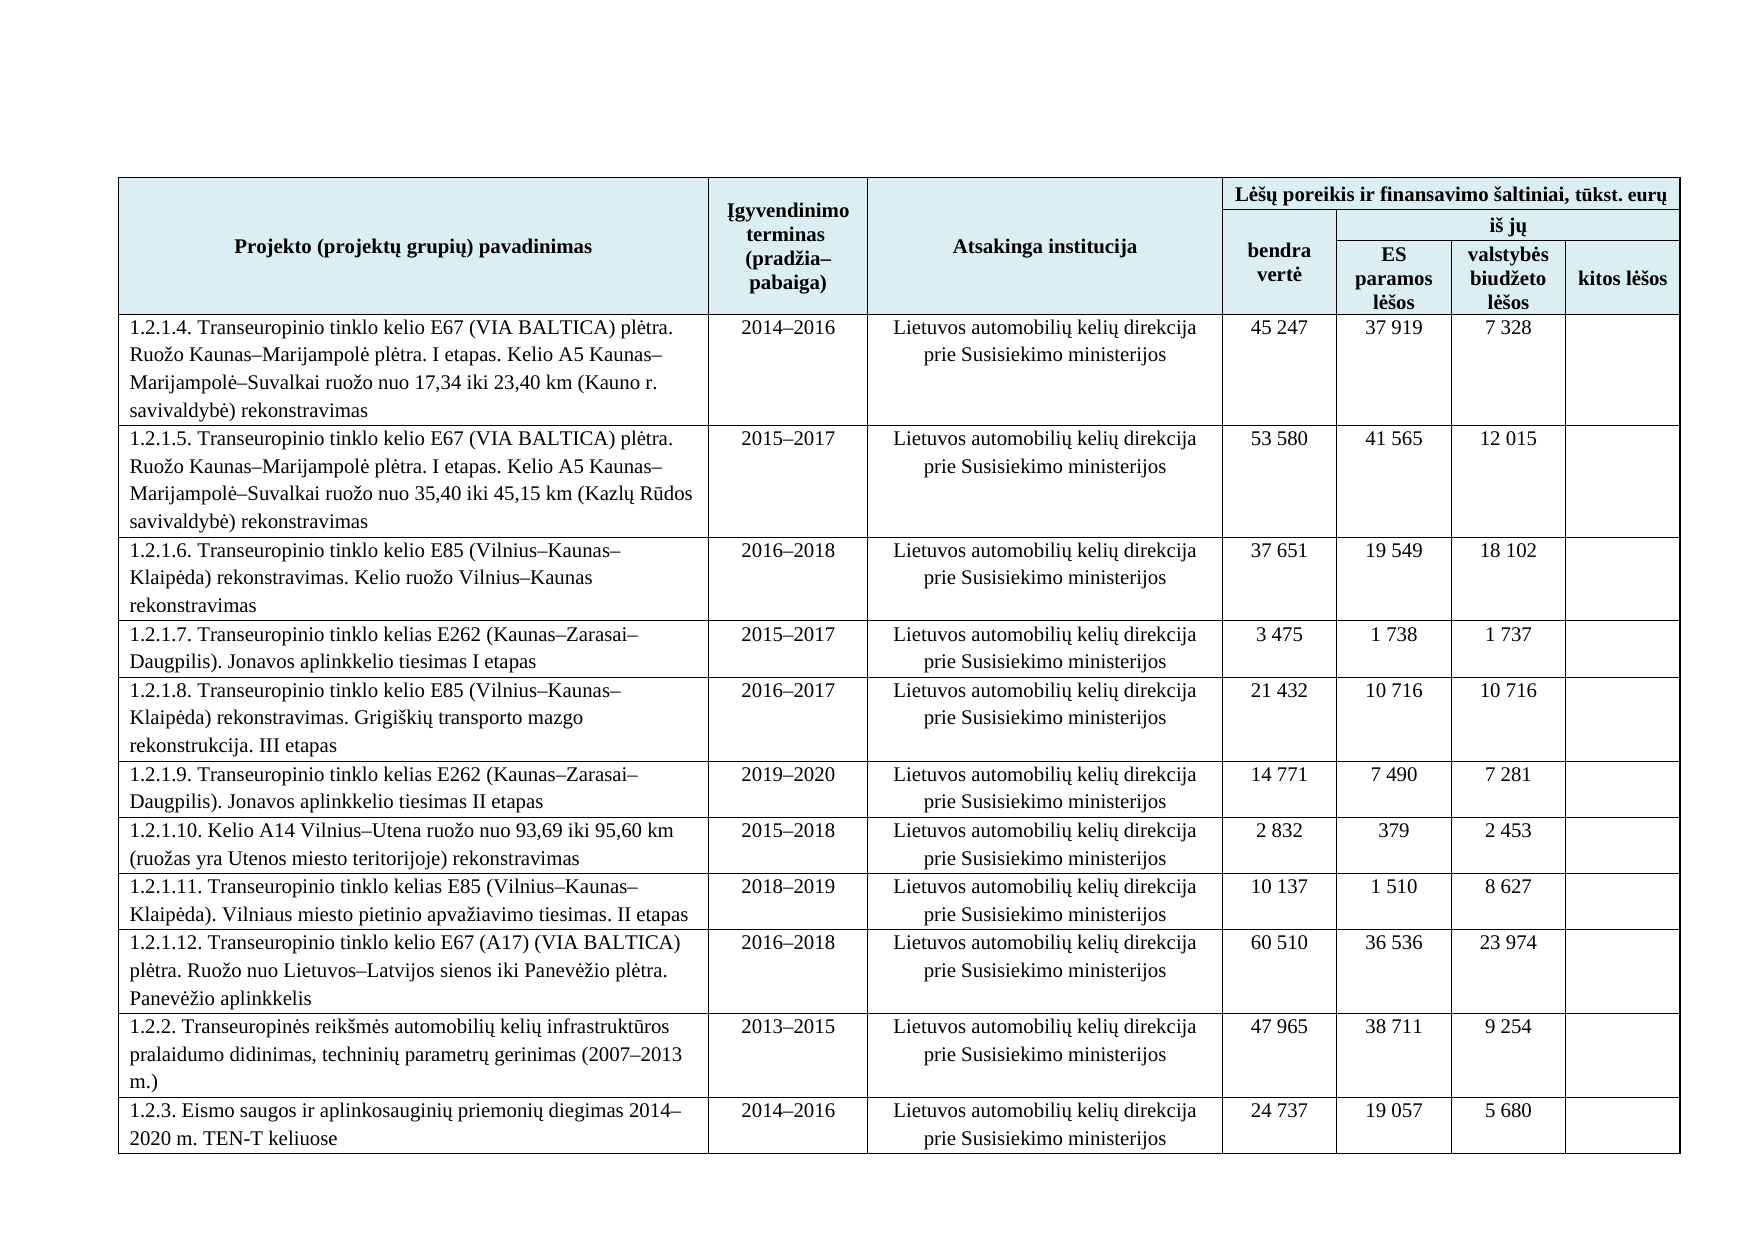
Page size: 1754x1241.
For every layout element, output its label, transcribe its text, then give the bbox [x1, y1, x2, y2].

table_cell 38 711 [1337, 1014, 1451, 1097]
table_cell 1.2.1.4. Transeuropinio tinklo kelio E67 (VIA BALTICA) plėtra. Ruožo Kaunas–Marijampolė plėtra. I etapas. Kelio A5 Kaunas–Marijampolė–Suvalkai ruožo nuo 17,34 iki 23,40 km (Kauno r. savivaldybė) rekonstravimas [119, 315, 708, 425]
table_cell 7 490 [1337, 762, 1451, 817]
table_cell 1.2.3. Eismo saugos ir aplinkosauginių priemonių diegimas 2014–2020 m. TEN-T keliuose [119, 1098, 708, 1153]
table_cell Lietuvos automobilių kelių direkcija prie Susisiekimo ministerijos [868, 678, 1222, 761]
table_cell 1 738 [1337, 621, 1451, 677]
table_cell 2 453 [1452, 818, 1565, 873]
table_cell 2016–2018 [709, 930, 867, 1013]
table_cell 2 832 [1223, 818, 1336, 873]
table_cell 7 328 [1452, 315, 1565, 425]
table_cell 1.2.1.12. Transeuropinio tinklo kelio E67 (A17) (VIA BALTICA) plėtra. Ruožo nuo Lietuvos–Latvijos sienos iki Panevėžio plėtra. Panevėžio aplinkkelis [119, 930, 708, 1013]
table_cell 1 737 [1452, 621, 1565, 677]
table_header Atsakinga institucija [868, 178, 1222, 314]
table_cell 10 137 [1223, 874, 1336, 929]
table_cell 24 737 [1223, 1098, 1336, 1153]
table_cell 1.2.1.9. Transeuropinio tinklo kelias E262 (Kaunas–Zarasai–Daugpilis). Jonavos aplinkkelio tiesimas II etapas [119, 762, 708, 817]
table_cell [1566, 315, 1679, 425]
table_cell Lietuvos automobilių kelių direkcija prie Susisiekimo ministerijos [868, 818, 1222, 873]
table_cell 10 716 [1337, 678, 1451, 761]
table_cell 18 102 [1452, 538, 1565, 620]
table_cell 19 057 [1337, 1098, 1451, 1153]
table_cell 1.2.1.6. Transeuropinio tinklo kelio E85 (Vilnius–Kaunas–Klaipėda) rekonstravimas. Kelio ruožo Vilnius–Kaunas rekonstravimas [119, 538, 708, 620]
table_cell 1.2.2. Transeuropinės reikšmės automobilių kelių infrastruktūros pralaidumo didinimas, techninių parametrų gerinimas (2007–2013 m.) [119, 1014, 708, 1097]
table_cell 21 432 [1223, 678, 1336, 761]
table_cell ES paramos lėšos [1337, 241, 1451, 314]
table_cell 9 254 [1452, 1014, 1565, 1097]
table_cell 41 565 [1337, 426, 1451, 537]
table_cell valstybės biudžeto lėšos [1452, 241, 1565, 314]
table_cell 1.2.1.11. Transeuropinio tinklo kelias E85 (Vilnius–Kaunas–Klaipėda). Vilniaus miesto pietinio apvažiavimo tiesimas. II etapas [119, 874, 708, 929]
table_cell 2014–2016 [709, 315, 867, 425]
table_cell [1566, 678, 1679, 761]
table_cell [1566, 818, 1679, 873]
table_cell 1 510 [1337, 874, 1451, 929]
table_cell Lietuvos automobilių kelių direkcija prie Susisiekimo ministerijos [868, 621, 1222, 677]
table_cell 2018–2019 [709, 874, 867, 929]
table_cell Lietuvos automobilių kelių direkcija prie Susisiekimo ministerijos [868, 426, 1222, 537]
table_cell 1.2.1.10. Kelio A14 Vilnius–Utena ruožo nuo 93,69 iki 95,60 km (ruožas yra Utenos miesto teritorijoje) rekonstravimas [119, 818, 708, 873]
table_header Lėšų poreikis ir finansavimo šaltiniai, tūkst. eurų [1223, 178, 1679, 209]
table_cell Lietuvos automobilių kelių direkcija prie Susisiekimo ministerijos [868, 762, 1222, 817]
table_cell [1566, 426, 1679, 537]
table_cell 14 771 [1223, 762, 1336, 817]
table_cell 45 247 [1223, 315, 1336, 425]
table_cell Lietuvos automobilių kelių direkcija prie Susisiekimo ministerijos [868, 930, 1222, 1013]
table_cell iš jų [1337, 210, 1679, 240]
table_cell 2015–2017 [709, 621, 867, 677]
table_cell 2016–2018 [709, 538, 867, 620]
table_cell 3 475 [1223, 621, 1336, 677]
table_cell [1566, 621, 1679, 677]
table_cell 60 510 [1223, 930, 1336, 1013]
table_cell 37 651 [1223, 538, 1336, 620]
table_cell 36 536 [1337, 930, 1451, 1013]
table_cell [1566, 762, 1679, 817]
table_cell Lietuvos automobilių kelių direkcija prie Susisiekimo ministerijos [868, 1014, 1222, 1097]
table_cell 2015–2018 [709, 818, 867, 873]
table_cell 47 965 [1223, 1014, 1336, 1097]
table_cell 37 919 [1337, 315, 1451, 425]
table_cell 2019–2020 [709, 762, 867, 817]
table_cell bendra vertė [1223, 210, 1336, 314]
table_cell [1566, 538, 1679, 620]
table_cell 53 580 [1223, 426, 1336, 537]
table_cell 19 549 [1337, 538, 1451, 620]
table_header Įgyvendinimo terminas (pradžia–pabaiga) [709, 178, 867, 314]
table_cell 1.2.1.7. Transeuropinio tinklo kelias E262 (Kaunas–Zarasai–Daugpilis). Jonavos aplinkkelio tiesimas I etapas [119, 621, 708, 677]
table_cell Lietuvos automobilių kelių direkcija prie Susisiekimo ministerijos [868, 538, 1222, 620]
table_cell 23 974 [1452, 930, 1565, 1013]
table_cell 2014–2016 [709, 1098, 867, 1153]
table_cell 2015–2017 [709, 426, 867, 537]
table_cell 2013–2015 [709, 1014, 867, 1097]
table_cell 12 015 [1452, 426, 1565, 537]
table_cell Lietuvos automobilių kelių direkcija prie Susisiekimo ministerijos [868, 315, 1222, 425]
table_cell 1.2.1.5. Transeuropinio tinklo kelio E67 (VIA BALTICA) plėtra. Ruožo Kaunas–Marijampolė plėtra. I etapas. Kelio A5 Kaunas–Marijampolė–Suvalkai ruožo nuo 35,40 iki 45,15 km (Kazlų Rūdos savivaldybė) rekonstravimas [119, 426, 708, 537]
table_cell [1566, 930, 1679, 1013]
table_cell [1566, 1014, 1679, 1097]
table_header Projekto (projektų grupių) pavadinimas [119, 178, 708, 314]
table_cell 379 [1337, 818, 1451, 873]
table_cell 1.2.1.8. Transeuropinio tinklo kelio E85 (Vilnius–Kaunas–Klaipėda) rekonstravimas. Grigiškių transporto mazgo rekonstrukcija. III etapas [119, 678, 708, 761]
table_cell Lietuvos automobilių kelių direkcija prie Susisiekimo ministerijos [868, 874, 1222, 929]
table_cell [1566, 1098, 1679, 1153]
table_cell 10 716 [1452, 678, 1565, 761]
table_cell 5 680 [1452, 1098, 1565, 1153]
table_cell 8 627 [1452, 874, 1565, 929]
table_cell 2016–2017 [709, 678, 867, 761]
table_cell [1566, 874, 1679, 929]
table_cell Lietuvos automobilių kelių direkcija prie Susisiekimo ministerijos [868, 1098, 1222, 1153]
table_cell kitos lėšos [1566, 241, 1679, 314]
table_cell 7 281 [1452, 762, 1565, 817]
